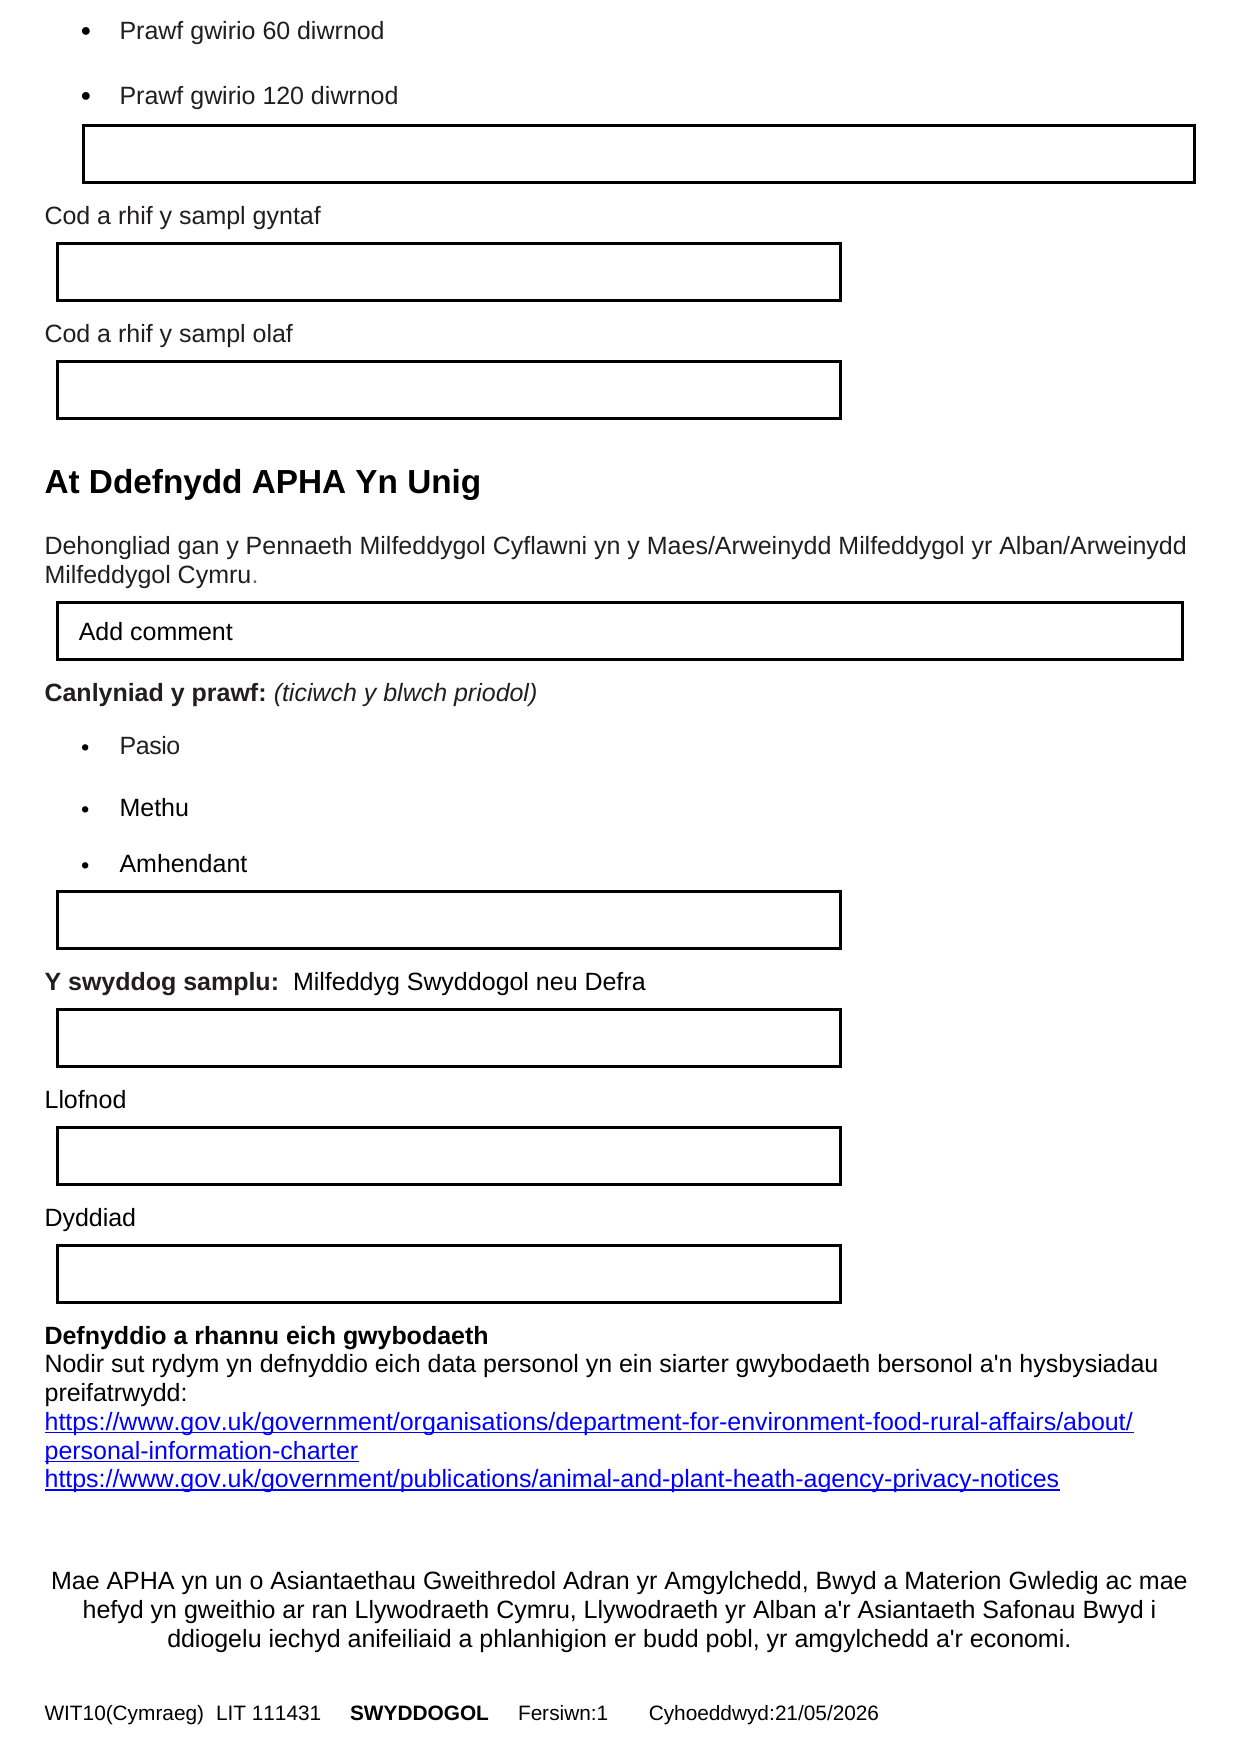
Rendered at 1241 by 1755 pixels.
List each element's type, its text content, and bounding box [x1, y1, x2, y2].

list Pasio [82, 731, 1196, 760]
list Prawf gwirio 120 diwrnod [82, 73, 1196, 111]
text https://www.gov.uk/government/organisations/department-for-environment-food-rural-affairs/about/personal-information-charter [44, 1407, 1196, 1464]
list Amhendant [82, 848, 1196, 877]
list Methu [82, 785, 1196, 823]
list Prawf gwirio 60 diwrnod [82, 0, 1196, 48]
text Dehongliad gan y Pennaeth Milfeddygol Cyflawni yn y Maes/Arweinydd Milfeddygol yr Alban/Arweinydd Milfeddygol Cymru. [44, 531, 1196, 588]
text https://www.gov.uk/government/publications/animal-and-plant-heath-agency-privacy-notices [44, 1464, 1196, 1493]
text Nodir sut rydym yn defnyddio eich data personol yn ein siarter gwybodaeth bersonol a'n hysbysiadau preifatrwydd: [44, 1349, 1196, 1407]
text Llofnod [44, 1084, 1196, 1113]
text Add comment [59, 604, 1181, 658]
text Defnyddio a rhannu eich gwybodaeth [44, 1321, 1196, 1349]
text Mae APHA yn un o Asiantaethau Gweithredol Adran yr Amgylchedd, Bwyd a Materion Gwledig ac mae hefyd yn gweithio ar ran Llywodraeth Cymru, Llywodraeth yr Alban a'r Asiantaeth Safonau Bwyd i ddiogelu iechyd anifeiliaid a phlanhigion er budd pobl, yr amgylchedd a'r economi. [44, 1566, 1195, 1652]
text Dyddiad [44, 1203, 1196, 1231]
text Cod a rhif y sampl gyntaf [44, 201, 1196, 229]
text Y swyddog samplu: Milfeddyg Swyddogol neu Defra [44, 967, 1196, 995]
subtitle At Ddefnydd APHA Yn Unig [44, 462, 1196, 500]
text Cod a rhif y sampl olaf [44, 319, 1196, 347]
text Canlyniad y prawf: (ticiwch y blwch priodol) [44, 678, 1196, 706]
